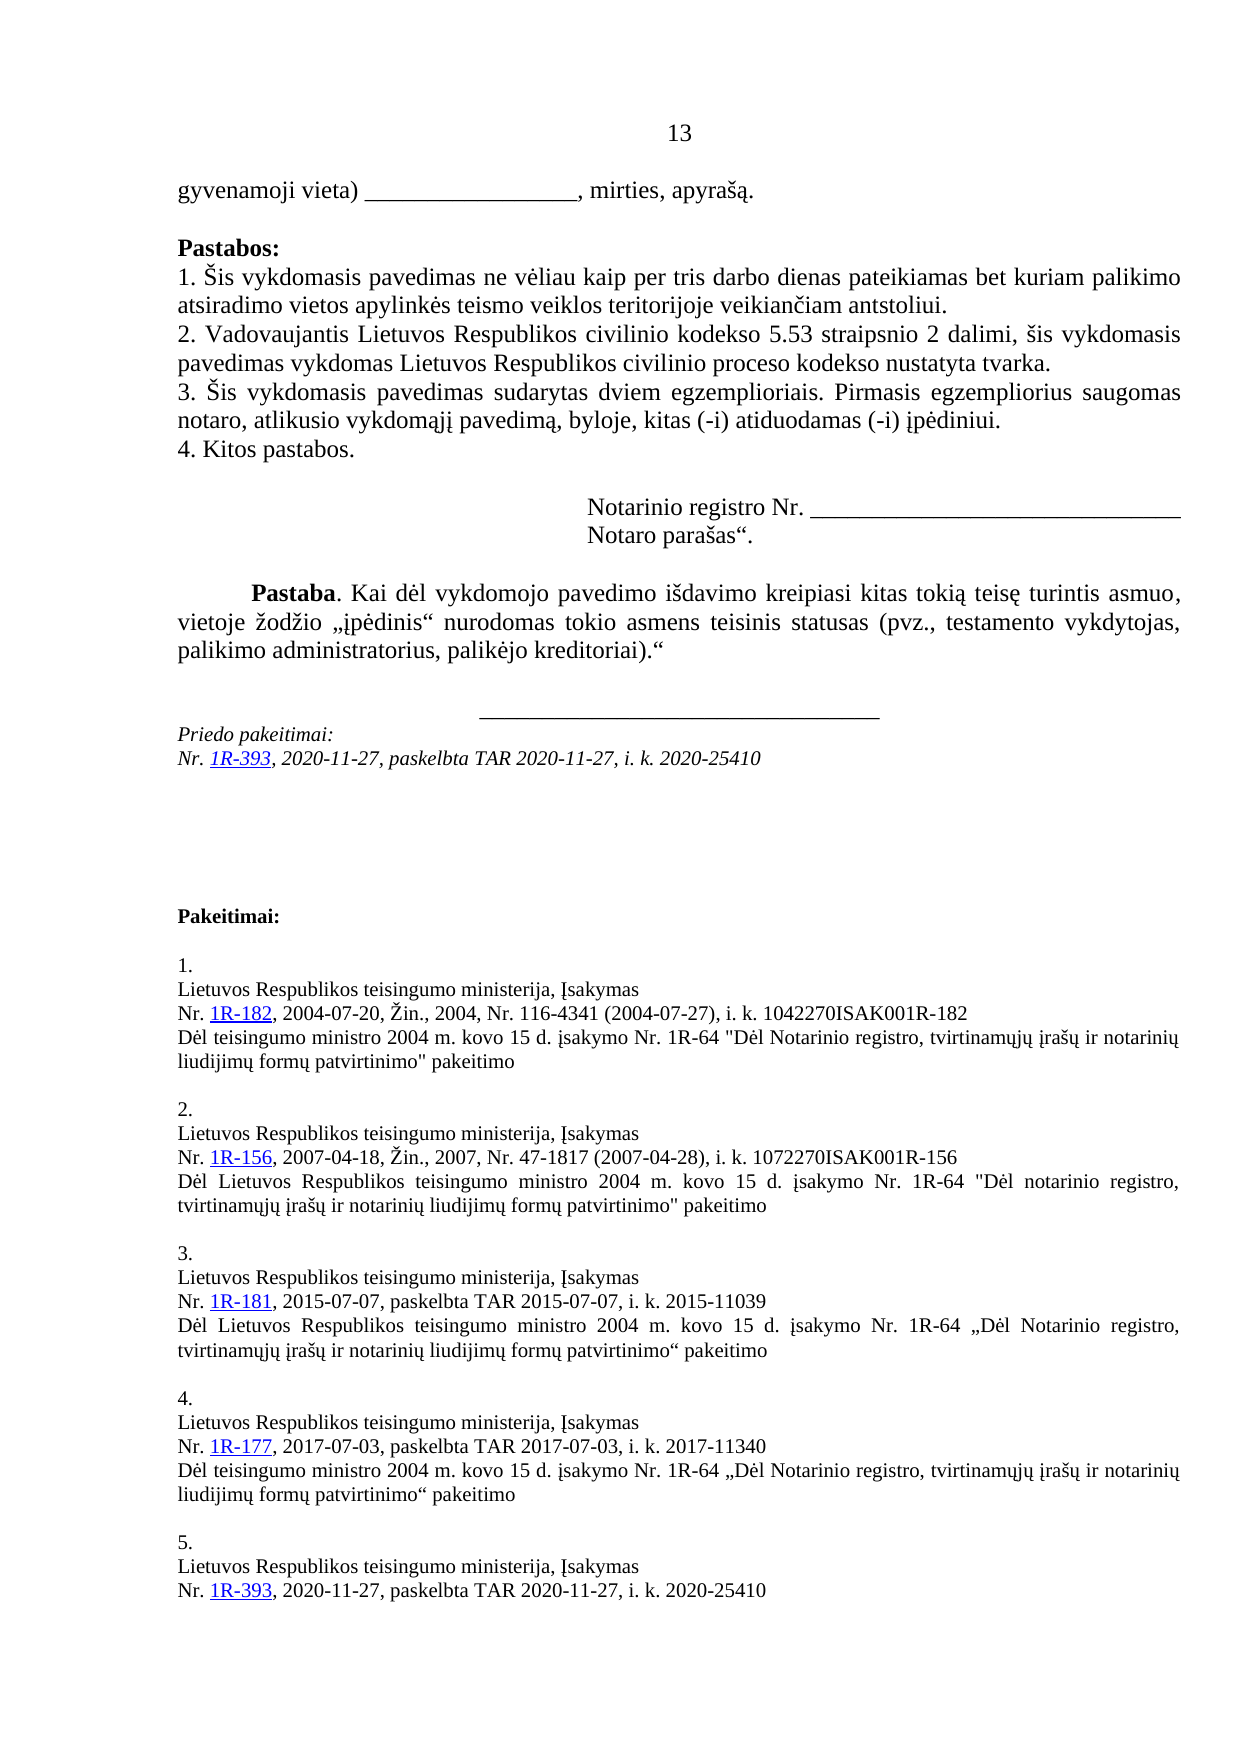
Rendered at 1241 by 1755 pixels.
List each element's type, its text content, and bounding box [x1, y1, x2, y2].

text Notaro parašas“. [177, 521, 1181, 549]
text 3. [177, 1241, 1181, 1265]
text Pastabos: [177, 233, 1181, 262]
text ________________________________ [177, 693, 1181, 722]
text 3. Šis vykdomasis pavedimas sudarytas dviem egzemplioriais. Pirmasis egzempliorius saugomas notaro, atlikusio vykdomąjį pavedimą, byloje, kitas (-i) atiduodamas (-i) įpėdiniui. [177, 377, 1181, 434]
text Notarinio registro Nr. [177, 492, 1181, 521]
text gyvenamoji vieta) _________________, mirties, apyrašą. [177, 176, 1181, 204]
text Lietuvos Respublikos teisingumo ministerija, Įsakymas [177, 1410, 1181, 1434]
text Nr. 1R-393, 2020-11-27, paskelbta TAR 2020-11-27, i. k. 2020-25410 [177, 1578, 1181, 1602]
text Nr. 1R-156, 2007-04-18, Žin., 2007, Nr. 47-1817 (2007-04-28), i. k. 1072270ISAK001R-156 [177, 1145, 1181, 1169]
text Nr. 1R-181, 2015-07-07, paskelbta TAR 2015-07-07, i. k. 2015-11039 [177, 1289, 1181, 1313]
text Lietuvos Respublikos teisingumo ministerija, Įsakymas [177, 1121, 1181, 1145]
text 1. Šis vykdomasis pavedimas ne vėliau kaip per tris darbo dienas pateikiamas bet kuriam palikimo atsiradimo vietos apylinkės teismo veiklos teritorijoje veikiančiam antstoliui. [177, 262, 1181, 319]
text 1. [177, 952, 1181, 977]
text Pastaba. Kai dėl vykdomojo pavedimo išdavimo kreipiasi kitas tokią teisę turintis asmuo, vietoje žodžio „įpėdinis“ nurodomas tokio asmens teisinis statusas (pvz., testamento vykdytojas, palikimo administratorius, palikėjo kreditoriai).“ [177, 578, 1181, 664]
text 2. [177, 1097, 1181, 1121]
text Dėl teisingumo ministro 2004 m. kovo 15 d. įsakymo Nr. 1R-64 „Dėl Notarinio registro, tvirtinamųjų įrašų ir notarinių liudijimų formų patvirtinimo“ pakeitimo [177, 1458, 1181, 1506]
text Dėl Lietuvos Respublikos teisingumo ministro 2004 m. kovo 15 d. įsakymo Nr. 1R-64 „Dėl Notarinio registro, tvirtinamųjų įrašų ir notarinių liudijimų formų patvirtinimo“ pakeitimo [177, 1313, 1181, 1362]
text 4. [177, 1386, 1181, 1410]
text Lietuvos Respublikos teisingumo ministerija, Įsakymas [177, 977, 1181, 1001]
text Nr. 1R-182, 2004-07-20, Žin., 2004, Nr. 116-4341 (2004-07-27), i. k. 1042270ISAK001R-182 [177, 1001, 1181, 1025]
text Nr. 1R-393, 2020-11-27, paskelbta TAR 2020-11-27, i. k. 2020-25410 [177, 746, 1181, 770]
text Nr. 1R-177, 2017-07-03, paskelbta TAR 2017-07-03, i. k. 2017-11340 [177, 1434, 1181, 1458]
text 4. Kitos pastabos. [177, 434, 1181, 463]
text Priedo pakeitimai: [177, 722, 1181, 746]
text Dėl teisingumo ministro 2004 m. kovo 15 d. įsakymo Nr. 1R-64 "Dėl Notarinio registro, tvirtinamųjų įrašų ir notarinių liudijimų formų patvirtinimo" pakeitimo [177, 1025, 1181, 1073]
text 5. [177, 1530, 1181, 1554]
text 2. Vadovaujantis Lietuvos Respublikos civilinio kodekso 5.53 straipsnio 2 dalimi, šis vykdomasis pavedimas vykdomas Lietuvos Respublikos civilinio proceso kodekso nustatyta tvarka. [177, 319, 1181, 377]
text Lietuvos Respublikos teisingumo ministerija, Įsakymas [177, 1554, 1181, 1578]
text Lietuvos Respublikos teisingumo ministerija, Įsakymas [177, 1265, 1181, 1289]
text Dėl Lietuvos Respublikos teisingumo ministro 2004 m. kovo 15 d. įsakymo Nr. 1R-64 "Dėl notarinio registro, tvirtinamųjų įrašų ir notarinių liudijimų formų patvirtinimo" pakeitimo [177, 1169, 1181, 1217]
text Pakeitimai: [177, 904, 1181, 928]
